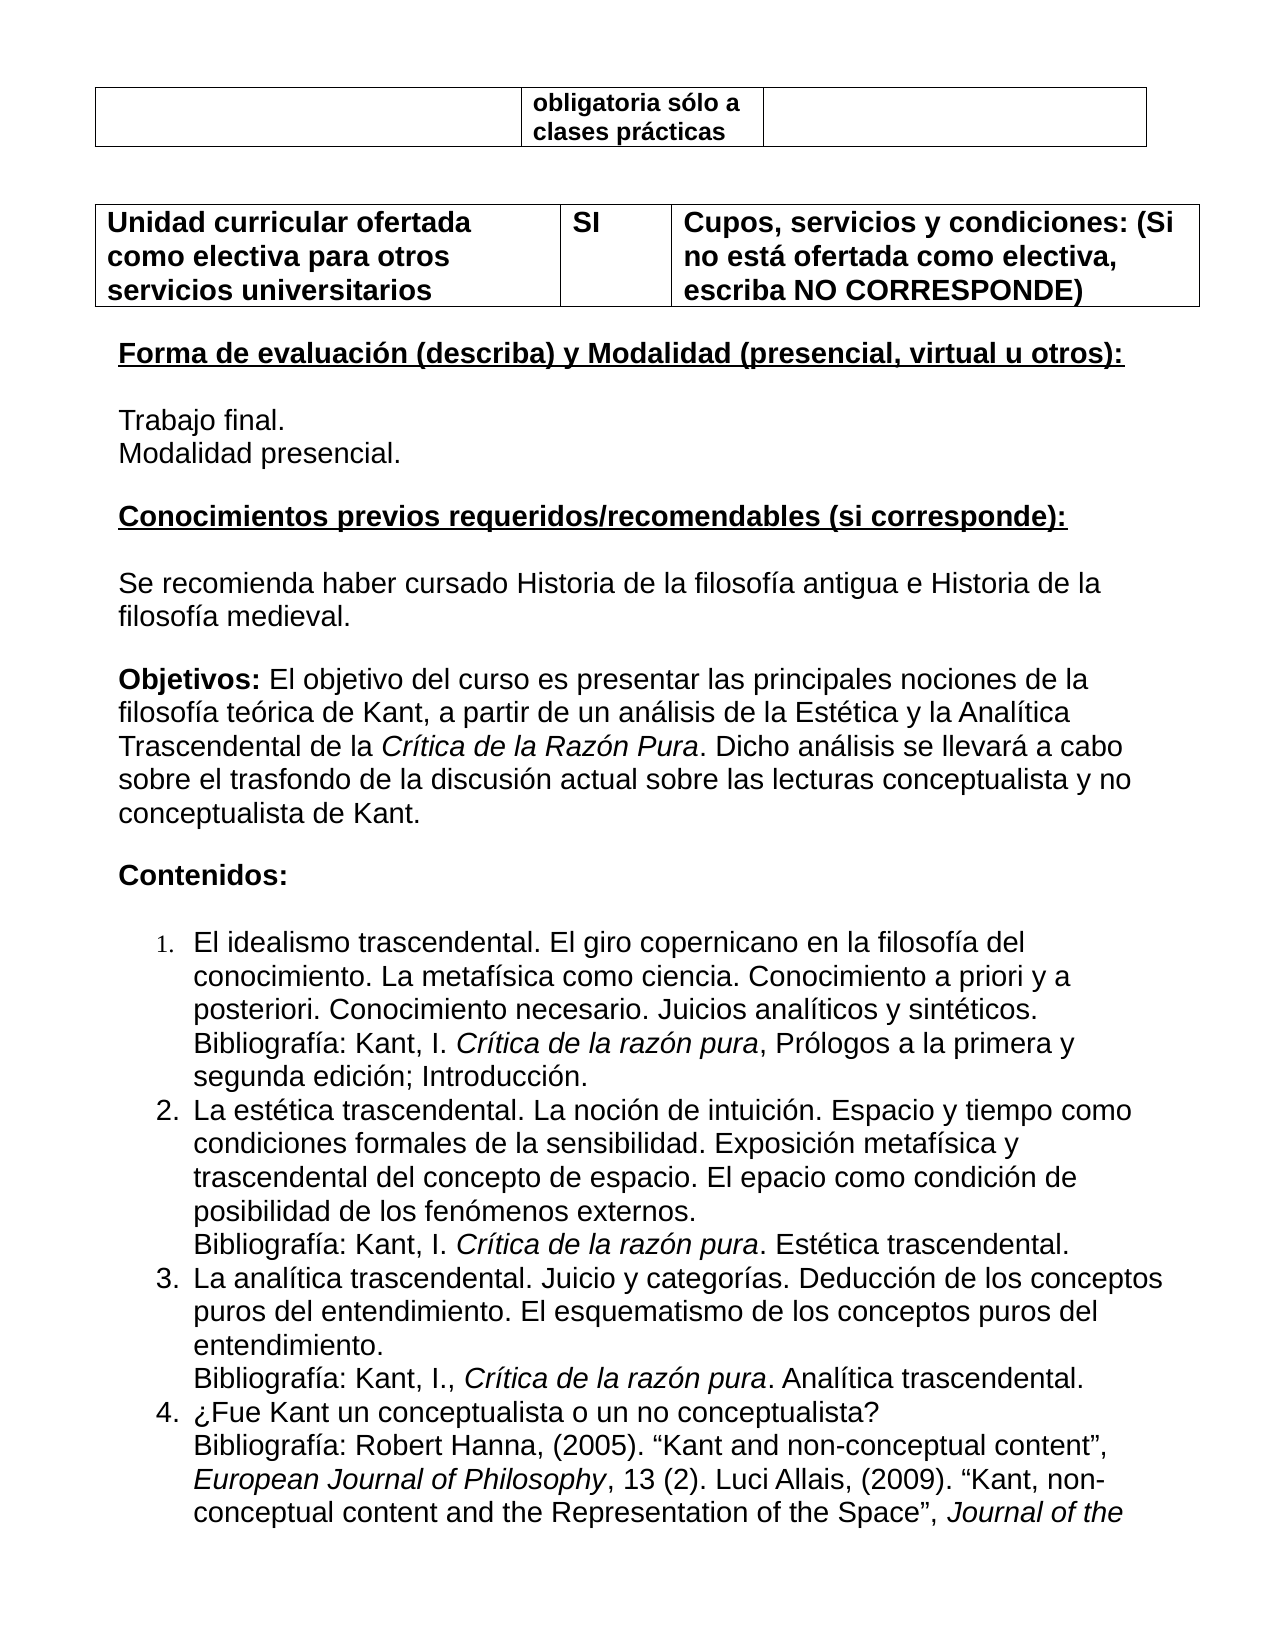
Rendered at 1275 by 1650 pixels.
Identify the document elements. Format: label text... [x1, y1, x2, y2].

list La estética trascendental. La noción de intuición. Espacio y tiempo como condiciones formales de la sensibilidad. Exposición metafísica y trascendental del concepto de espacio. El epacio como condición de posibilidad de los fenómenos externos. [156, 1093, 1181, 1227]
text Modalidad presencial. [118, 436, 1181, 470]
text Bibliografía: Robert Hanna, (2005). “Kant and non-conceptual content”, European Journal of Philosophy, 13 (2). Luci Allais, (2009). “Kant, non-conceptual content and the Representation of the Space”, Journal of the [193, 1428, 1181, 1529]
table_cell [96, 88, 521, 146]
list ¿Fue Kant un conceptualista o un no conceptualista? [156, 1395, 1181, 1428]
table_header Cupos, servicios y condiciones: (Si no está ofertada como electiva, escriba NO CORRESPONDE) [672, 205, 1199, 306]
table_header SI [561, 205, 671, 306]
text Contenidos: [118, 858, 1181, 892]
text Forma de evaluación (describa) y Modalidad (presencial, virtual u otros): [118, 336, 1181, 369]
table_cell [764, 88, 1146, 146]
text Bibliografía: Kant, I. Crítica de la razón pura. Estética trascendental. [193, 1227, 1181, 1261]
list La analítica trascendental. Juicio y categorías. Deducción de los conceptos puros del entendimiento. El esquematismo de los conceptos puros del entendimiento. [156, 1261, 1181, 1361]
text Se recomienda haber cursado Historia de la filosofía antigua e Historia de la filosofía medieval. [118, 566, 1181, 633]
text Trabajo final. [118, 403, 1181, 436]
table_header Unidad curricular ofertada como electiva para otros servicios universitarios [96, 205, 560, 306]
text Bibliografía: Kant, I. Crítica de la razón pura, Prólogos a la primera y segunda edición; Introducción. [193, 1026, 1181, 1093]
table_cell obligatoria sólo a clases prácticas [522, 88, 763, 146]
text Objetivos: El objetivo del curso es presentar las principales nociones de la filosofía teórica de Kant, a partir de un análisis de la Estética y la Analítica Trascendental de la Crítica de la Razón Pura. Dicho análisis se llevará a cabo sobre el trasfondo de la discusión actual sobre las lecturas conceptualista y no conceptualista de Kant. [118, 662, 1181, 829]
text Bibliografía: Kant, I., Crítica de la razón pura. Analítica trascendental. [193, 1361, 1181, 1395]
text Conocimientos previos requeridos/recomendables (si corresponde): [118, 499, 1181, 532]
list El idealismo trascendental. El giro copernicano en la filosofía del conocimiento. La metafísica como ciencia. Conocimiento a priori y a posteriori. Conocimiento necesario. Juicios analíticos y sintéticos. [156, 925, 1181, 1026]
